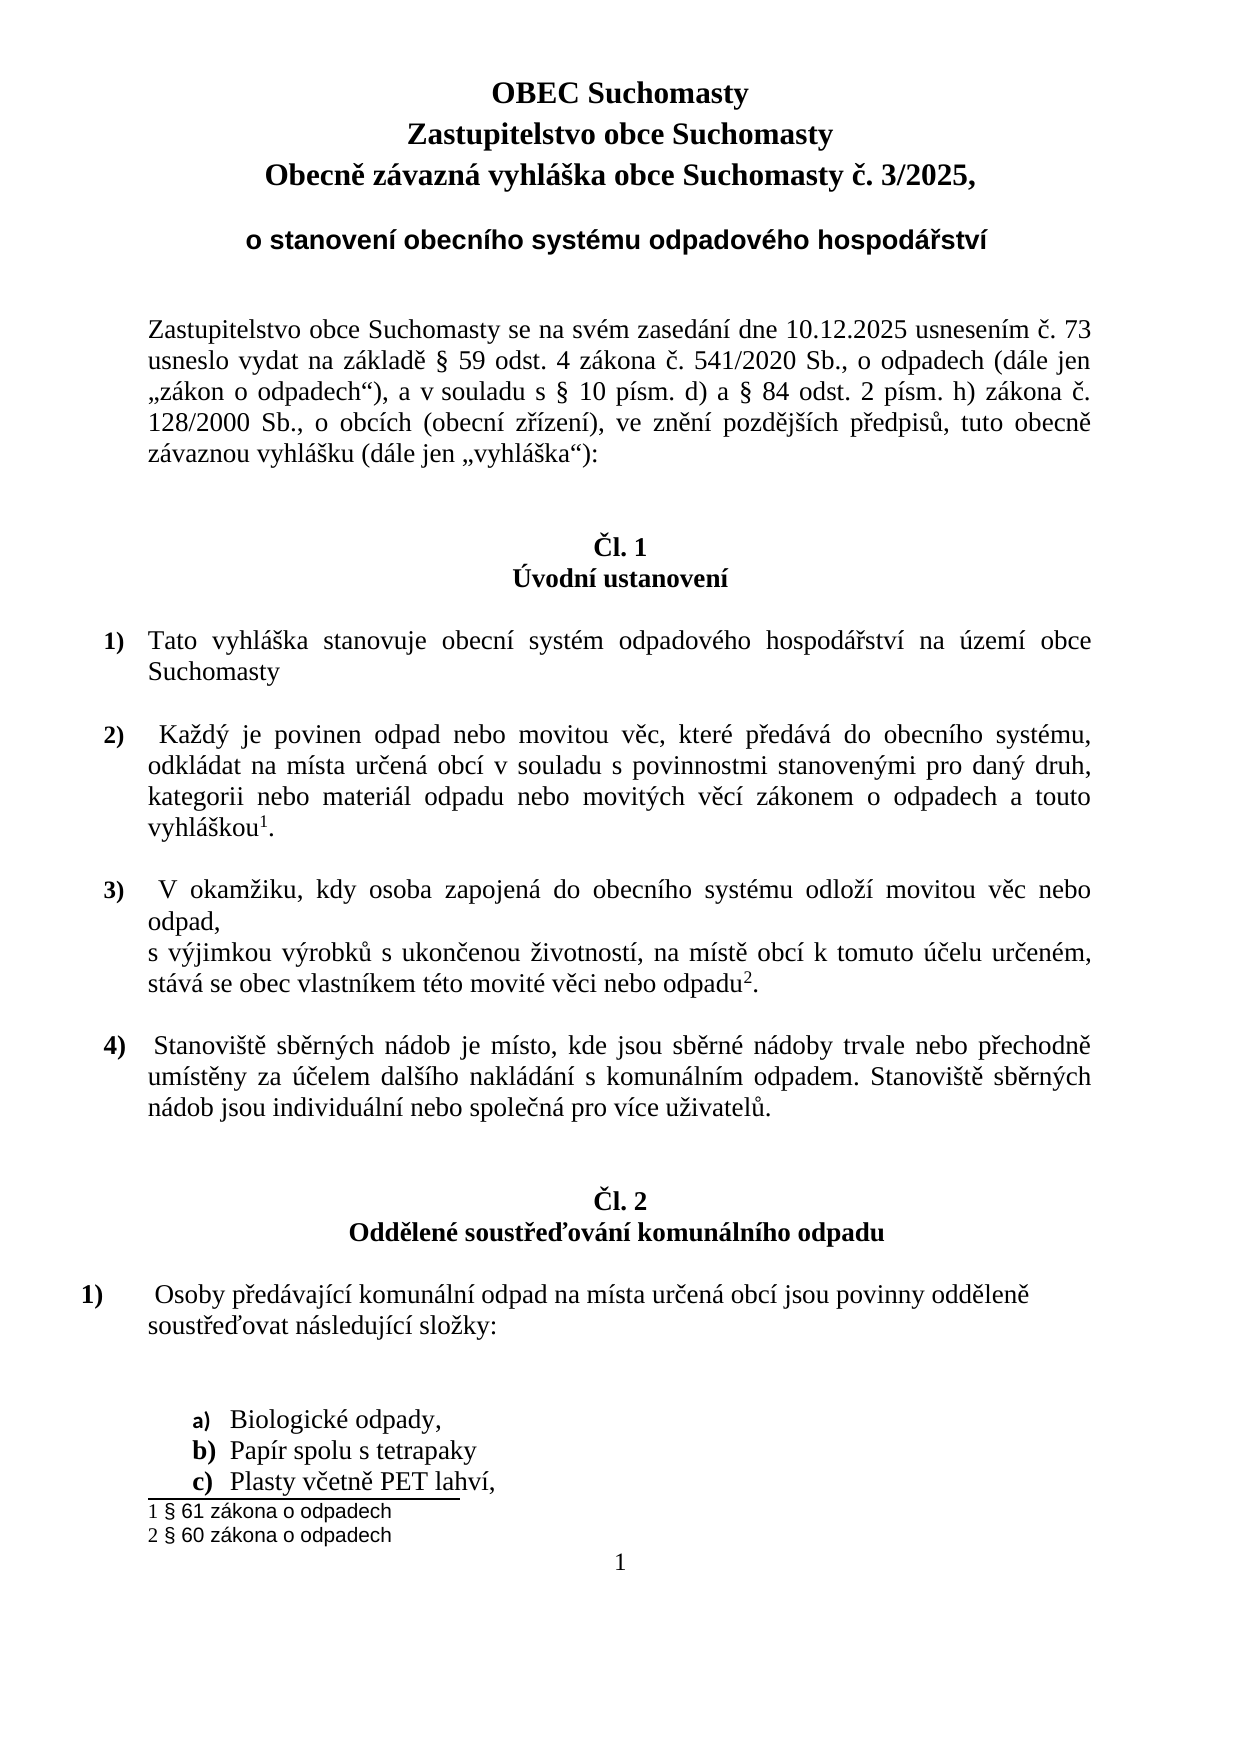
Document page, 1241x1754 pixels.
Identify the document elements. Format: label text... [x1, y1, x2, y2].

list Osoby předávající komunální odpad na místa určená obcí jsou povinny odděleně soustřeďovat následující složky: [81, 1278, 1092, 1341]
text OBEC Suchomasty [148, 74, 1092, 110]
text Čl. 1 [148, 531, 1092, 562]
list Biologické odpady, [192, 1403, 1092, 1434]
list Každý je povinen odpad nebo movitou věc, které předává do obecního systému, odkládat na místa určená obcí v souladu s povinnostmi stanovenými pro daný druh, kategorii nebo materiál odpadu nebo movitých věcí zákonem o odpadech a touto vyhláškou. [103, 718, 1092, 842]
list Papír spolu s tetrapaky [192, 1434, 1092, 1465]
text Oddělené soustřeďování komunálního odpadu [148, 1216, 1092, 1247]
text Čl. 2 [148, 1185, 1092, 1216]
text Obecně závazná vyhláška obce Suchomasty č. 3/2025, [148, 156, 1092, 192]
text Zastupitelstvo obce Suchomasty se na svém zasedání dne 10.12.2025 usnesením č. 73 usneslo vydat na základě § 59 odst. 4 zákona č. 541/2020 Sb., o odpadech (dále jen „zákon o odpadech“), a v souladu s § 10 písm. d) a § 84 odst. 2 písm. h) zákona č. 128/2000 Sb., o obcích (obecní zřízení), ve znění pozdějších předpisů, tuto obecně závaznou vyhlášku (dále jen „vyhláška“): [148, 313, 1092, 468]
text o stanovení obecního systému odpadového hospodářství [148, 224, 1092, 255]
list § 61 zákona o odpadech [148, 1499, 1092, 1523]
list V okamžiku, kdy osoba zapojená do obecního systému odloží movitou věc nebo odpad, s výjimkou výrobků s ukončenou životností, na místě obcí k tomuto účelu určeném, stává se obec vlastníkem této movité věci nebo odpadu. [103, 873, 1092, 998]
list Tato vyhláška stanovuje obecní systém odpadového hospodářství na území obce Suchomasty [103, 624, 1092, 687]
list Plasty včetně PET lahví, [192, 1465, 1092, 1496]
list Stanoviště sběrných nádob je místo, kde jsou sběrné nádoby trvale nebo přechodně umístěny za účelem dalšího nakládání s komunálním odpadem. Stanoviště sběrných nádob jsou individuální nebo společná pro více uživatelů. [103, 1029, 1092, 1123]
text Zastupitelstvo obce Suchomasty [148, 115, 1092, 151]
list § 60 zákona o odpadech [148, 1523, 1092, 1547]
subtitle Úvodní ustanovení [148, 562, 1092, 593]
